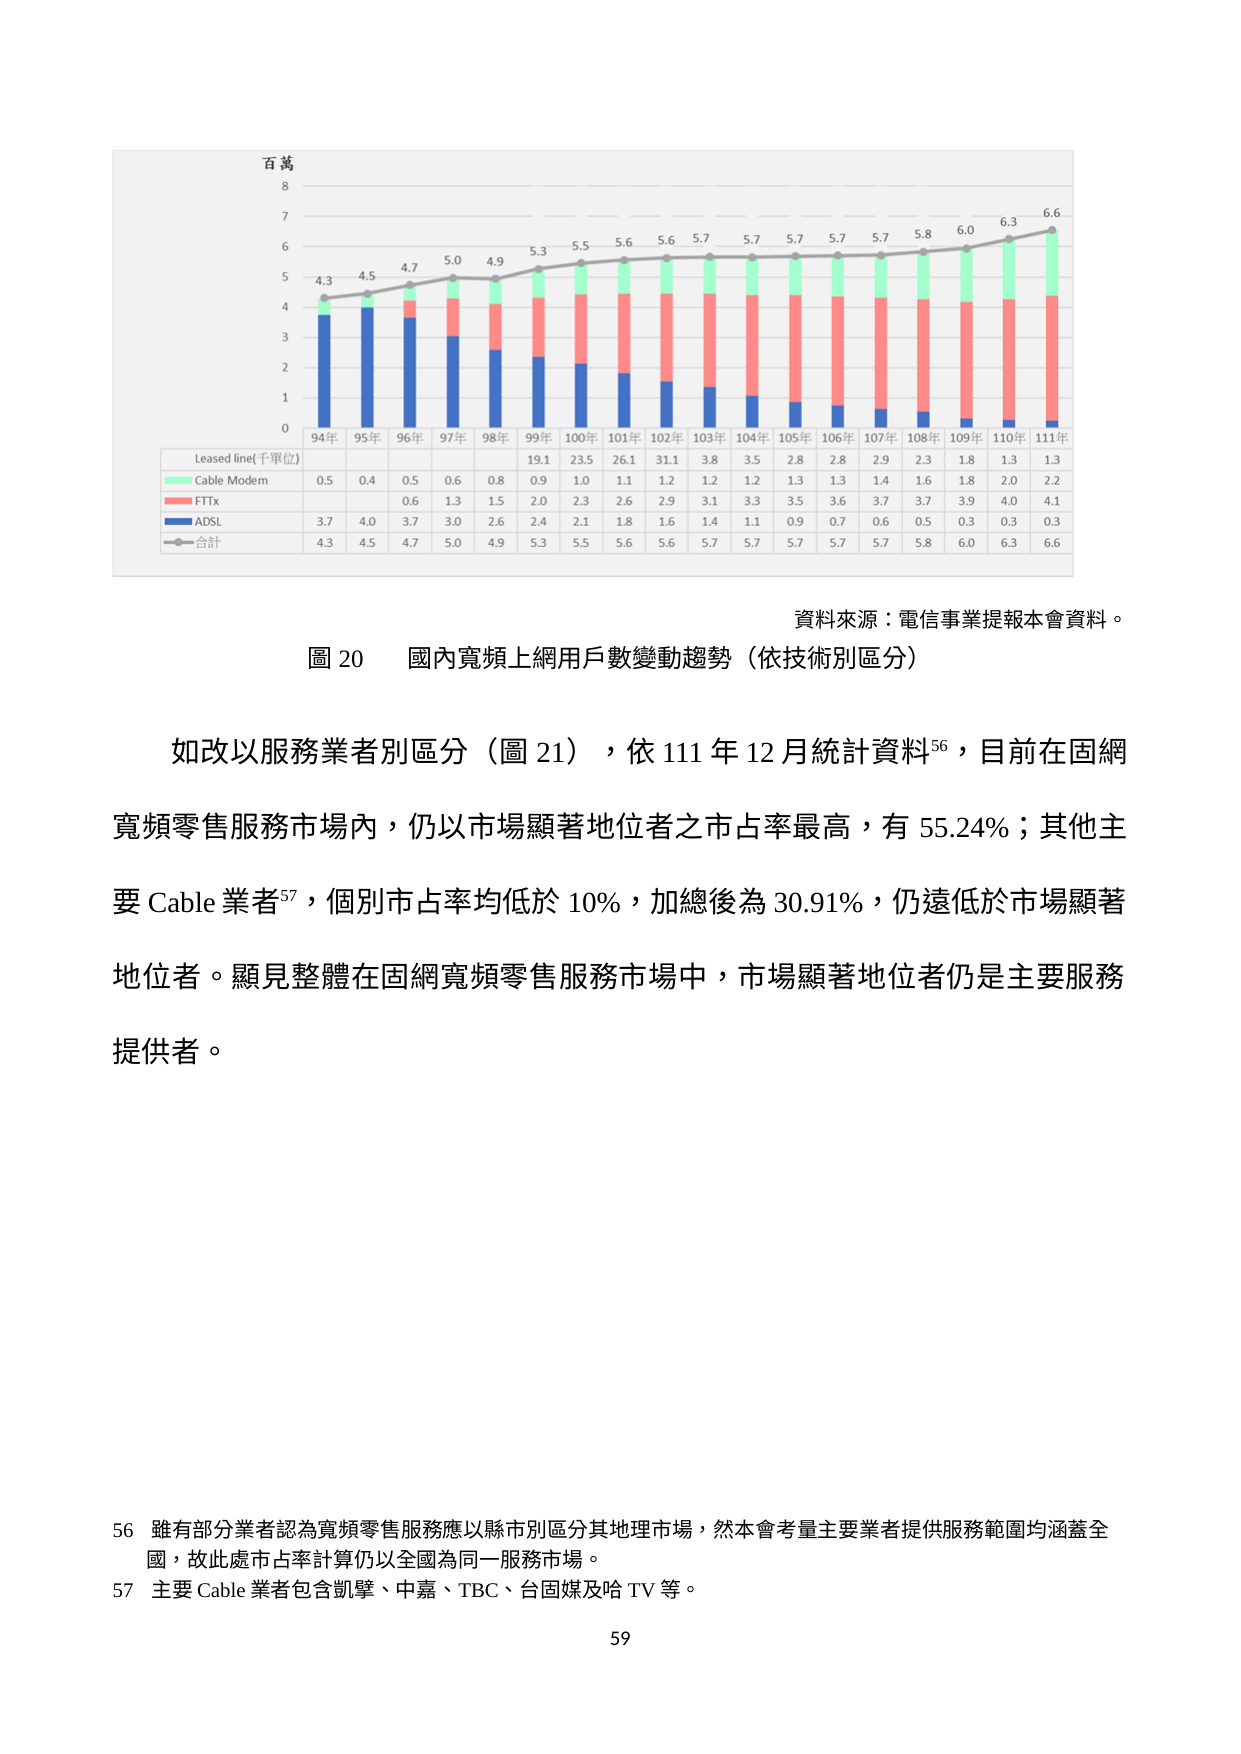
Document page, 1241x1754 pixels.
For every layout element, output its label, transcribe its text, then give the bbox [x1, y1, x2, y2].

text 如改以服務業者別區分（圖21），依111年12月統計資料，目前在固網寬頻零售服務市場內，仍以市場顯著地位者之市占率最高，有55.24%；其他主要Cable業者，個別市占率均低於10%，加總後為30.91%，仍遠低於市場顯著地位者。顯見整體在固網寬頻零售服務市場中，市場顯著地位者仍是主要服務提供者。 [112, 712, 1128, 1087]
text 圖 20 國內寬頻上網用戶數變動趨勢（依技術別區分） [112, 637, 1128, 675]
text 雖有部分業者認為寬頻零售服務應以縣市別區分其地理市場，然本會考量主要業者提供服務範圍均涵蓋全國，故此處市占率計算仍以全國為同一服務市場。 [112, 1513, 1128, 1574]
text 主要Cable業者包含凱擘、中嘉、TBC、台固媒及哈TV等。 [112, 1574, 1128, 1604]
picture [112, 150, 1074, 577]
text 資料來源：電信事業提報本會資料。 [112, 600, 1128, 637]
